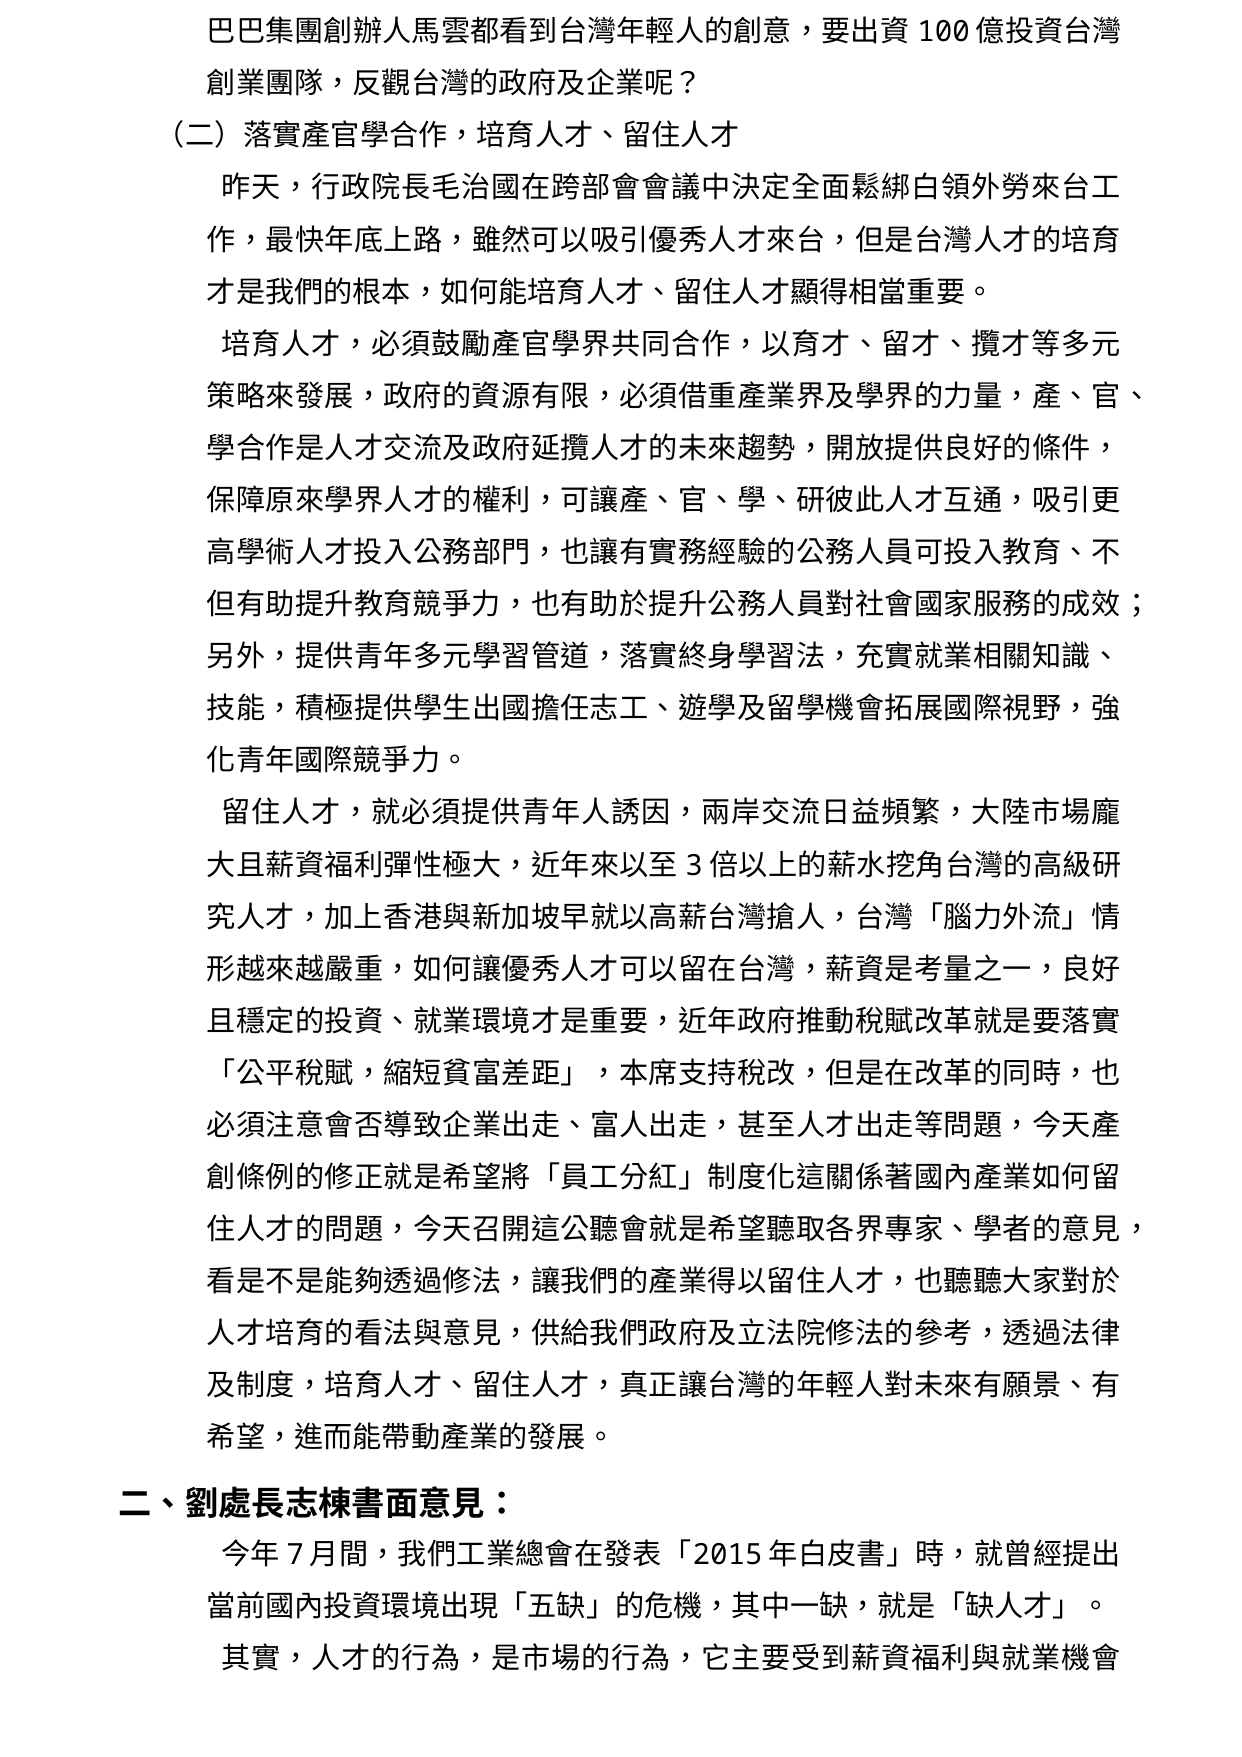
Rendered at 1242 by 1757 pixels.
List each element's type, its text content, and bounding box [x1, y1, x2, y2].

text 其實，人才的行為，是市場的行為，它主要受到薪資福利與就業機會 [207, 1627, 1122, 1679]
text 昨天，行政院長毛治國在跨部會會議中決定全面鬆綁白領外勞來台工作，最快年底上路，雖然可以吸引優秀人才來台，但是台灣人才的培育才是我們的根本，如何能培育人才、留住人才顯得相當重要。 [207, 156, 1122, 312]
text 留住人才，就必須提供青年人誘因，兩岸交流日益頻繁，大陸市場龐大且薪資福利彈性極大，近年來以至3倍以上的薪水挖角台灣的高級研究人才，加上香港與新加坡早就以高薪台灣搶人，台灣「腦力外流」情形越來越嚴重，如何讓優秀人才可以留在台灣，薪資是考量之一，良好且穩定的投資、就業環境才是重要，近年政府推動稅賦改革就是要落實「公平稅賦，縮短貧富差距」，本席支持稅改，但是在改革的同時，也必須注意會否導致企業出走、富人出走，甚至人才出走等問題，今天產創條例的修正就是希望將「員工分紅」制度化這關係著國內產業如何留住人才的問題，今天召開這公聽會就是希望聽取各界專家、學者的意見，看是不是能夠透過修法，讓我們的產業得以留住人才，也聽聽大家對於人才培育的看法與意見，供給我們政府及立法院修法的參考，透過法律及制度，培育人才、留住人才，真正讓台灣的年輕人對未來有願景、有希望，進而能帶動產業的發展。 [207, 781, 1122, 1458]
text 二、劉處長志棟書面意見： [118, 1471, 1122, 1523]
text （二）落實產官學合作，培育人才、留住人才 [156, 104, 1122, 156]
text 今年7月間，我們工業總會在發表「2015年白皮書」時，就曾經提出當前國內投資環境出現「五缺」的危機，其中一缺，就是「缺人才」。 [207, 1523, 1122, 1627]
text 培育人才，必須鼓勵產官學界共同合作，以育才、留才、攬才等多元策略來發展，政府的資源有限，必須借重產業界及學界的力量，產、官、學合作是人才交流及政府延攬人才的未來趨勢，開放提供良好的條件，保障原來學界人才的權利，可讓產、官、學、研彼此人才互通，吸引更高學術人才投入公務部門，也讓有實務經驗的公務人員可投入教育、不但有助提升教育競爭力，也有助於提升公務人員對社會國家服務的成效；另外，提供青年多元學習管道，落實終身學習法，充實就業相關知識、技能，積極提供學生出國擔任志工、遊學及留學機會拓展國際視野，強化青年國際競爭力。 [207, 312, 1122, 781]
text 巴巴集團創辦人馬雲都看到台灣年輕人的創意，要出資100億投資台灣創業團隊，反觀台灣的政府及企業呢？ [207, 0, 1122, 104]
